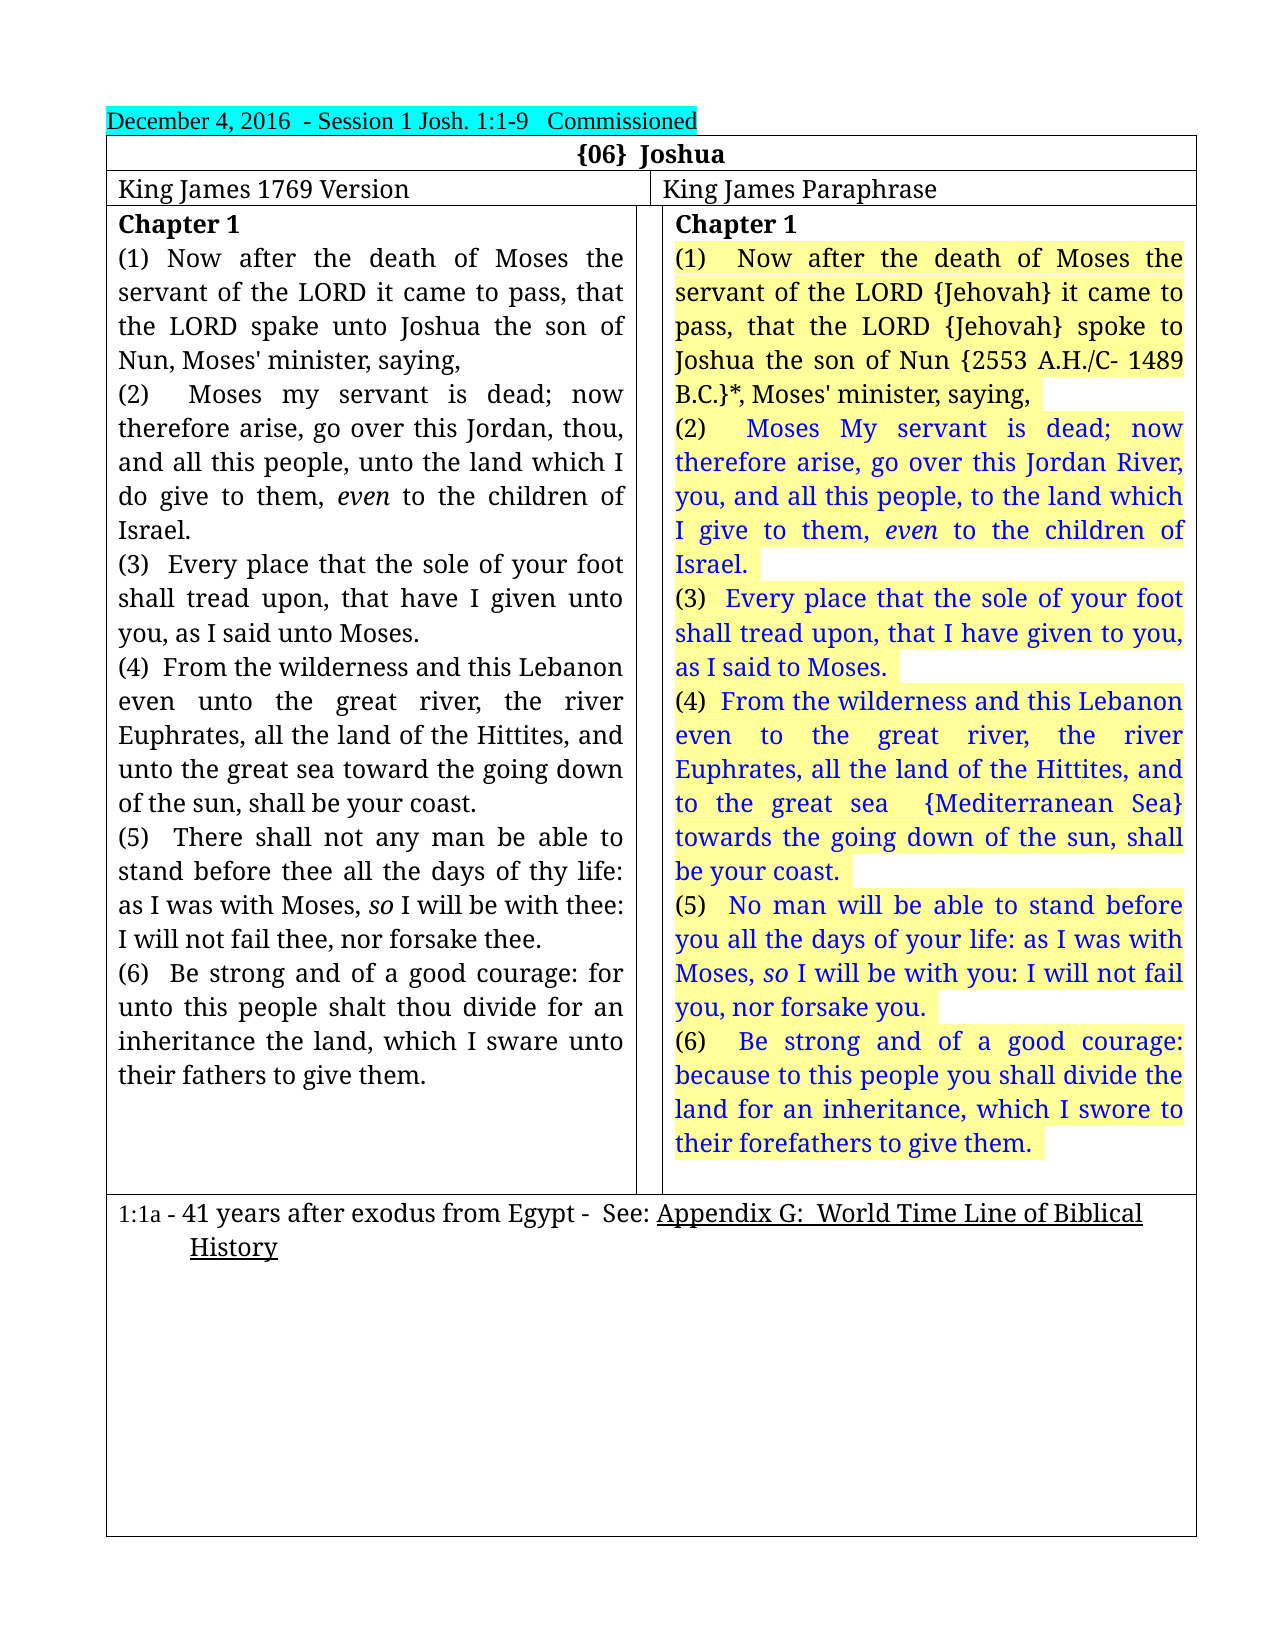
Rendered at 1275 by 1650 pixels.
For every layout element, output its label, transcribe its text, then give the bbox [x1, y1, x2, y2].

table_cell Chapter 1 (1) Now after the death of Moses the servant of the LORD it came to pass, that the LORD spake unto Joshua the son of Nun, Moses' minister, saying, (2) Moses my servant is dead; now therefore arise, go over this Jordan, thou, and all this people, unto the land which I do give to them, even to the children of Israel. (3) Every place that the sole of your foot shall tread upon, that have I given unto you, as I said unto Moses. (4) From the wilderness and this Lebanon even unto the great river, the river Euphrates, all the land of the Hittites, and unto the great sea toward the going down of the sun, shall be your coast. (5) There shall not any man be able to stand before thee all the days of thy life: as I was with Moses, so I will be with thee: I will not fail thee, nor forsake thee. (6) Be strong and of a good courage: for unto this people shalt thou divide for an inheritance the land, which I sware unto their fathers to give them. [107, 206, 636, 1194]
table_cell [637, 206, 662, 1194]
table_cell King James 1769 Version [107, 171, 650, 205]
table_cell 1:1a - 41 years after exodus from Egypt - See: Appendix G: World Time Line of Biblical History [107, 1195, 1196, 1536]
table_header {06} Joshua [107, 136, 1196, 170]
table_cell Chapter 1 (1) Now after the death of Moses the servant of the LORD {Jehovah} it came to pass, that the LORD {Jehovah} spoke to Joshua the son of Nun {2553 A.H./C- 1489 B.C.}*, Moses' minister, saying, (2) Moses My servant is dead; now therefore arise, go over this Jordan River, you, and all this people, to the land which I give to them, even to the children of Israel. (3) Every place that the sole of your foot shall tread upon, that I have given to you, as I said to Moses. (4) From the wilderness and this Lebanon even to the great river, the river Euphrates, all the land of the Hittites, and to the great sea {Mediterranean Sea} towards the going down of the sun, shall be your coast. (5) No man will be able to stand before you all the days of your life: as I was with Moses, so I will be with you: I will not fail you, nor forsake you. (6) Be strong and of a good courage: because to this people you shall divide the land for an inheritance, which I swore to their forefathers to give them. [663, 206, 1196, 1194]
table_cell King James Paraphrase [651, 171, 1196, 205]
text December 4, 2016 - Session 1 Josh. 1:1-9 Commissioned [106, 106, 1168, 135]
